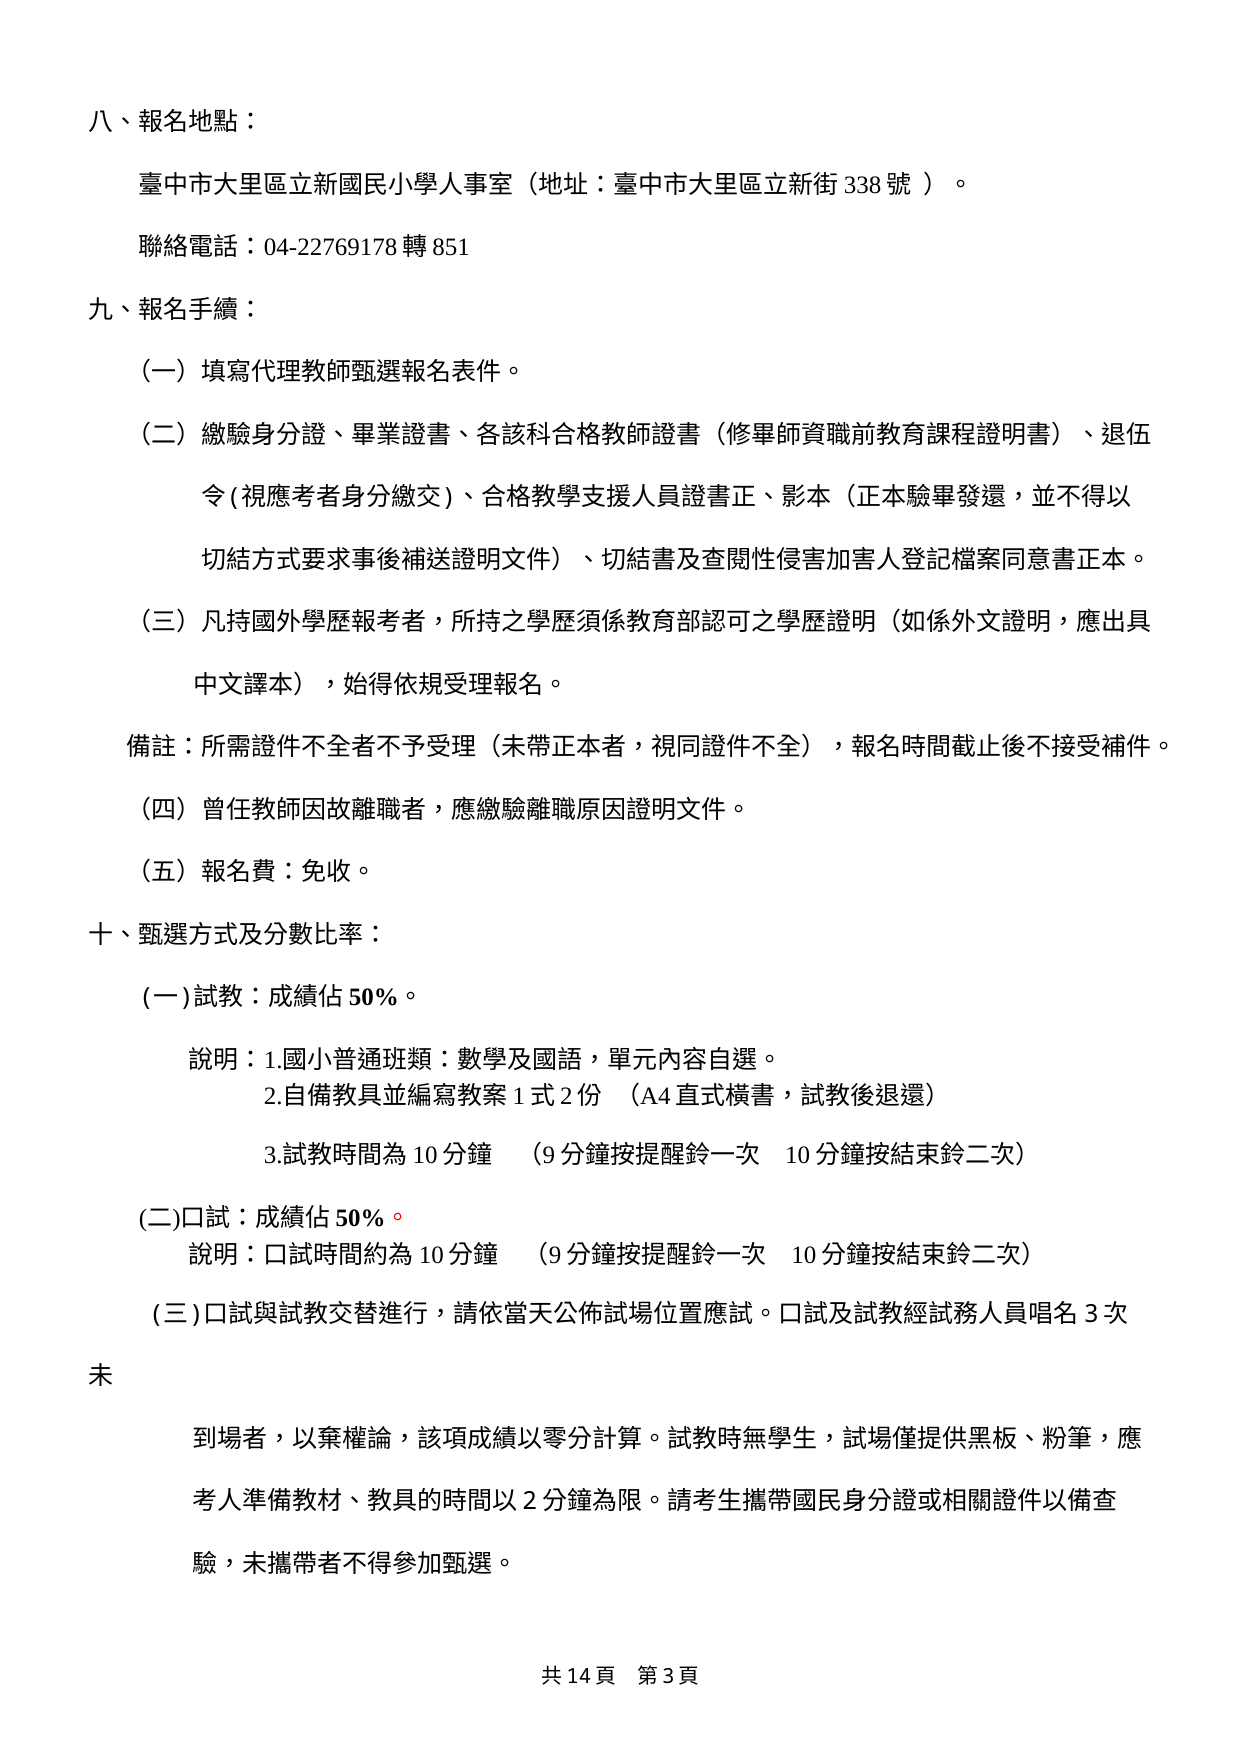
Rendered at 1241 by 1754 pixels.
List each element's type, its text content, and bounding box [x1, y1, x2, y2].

text （一）填寫代理教師甄選報名表件。 [89, 328, 1152, 391]
text 說明：口試時間約為10分鐘 （9分鐘按提醒鈴一次 10分鐘按結束鈴二次） [89, 1236, 1152, 1270]
text 2.自備教具並編寫教案1式2份 （A4直式橫書，試教後退還） [89, 1078, 1152, 1111]
text 到場者，以棄權論，該項成績以零分計算。試教時無學生，試場僅提供黑板、粉筆，應 [89, 1395, 1152, 1457]
text （二）繳驗身分證、畢業證書、各該科合格教師證書（修畢師資職前教育課程證明書）、退伍令(視應考者身分繳交)、合格教學支援人員證書正、影本（正本驗畢發還，並不得以切結方式要求事後補送證明文件）、切結書及查閱性侵害加害人登記檔案同意書正本。 [126, 391, 1152, 578]
text 十、甄選方式及分數比率： [89, 891, 1152, 953]
text 聯絡電話：04-22769178轉851 [139, 203, 1152, 266]
text 驗，未攜帶者不得參加甄選。 [89, 1520, 1152, 1582]
text 考人準備教材、教具的時間以2分鐘為限。請考生攜帶國民身分證或相關證件以備查 [89, 1457, 1152, 1520]
text (三)口試與試教交替進行，請依當天公佈試場位置應試。口試及試教經試務人員唱名3次未 [89, 1270, 1152, 1395]
text （五）報名費：免收。 [126, 828, 1152, 891]
text 3.試教時間為10分鐘 （9分鐘按提醒鈴一次 10分鐘按結束鈴二次） [89, 1111, 1152, 1174]
text 八、報名地點： 臺中市大里區立新國民小學人事室（地址：臺中市大里區立新街338號 ）。 [89, 78, 1152, 203]
text (二)口試：成績佔50%。 [139, 1174, 1152, 1236]
text 備註：所需證件不全者不予受理（未帶正本者，視同證件不全），報名時間截止後不接受補件。 [126, 703, 1152, 766]
text （三）凡持國外學歷報考者，所持之學歷須係教育部認可之學歷證明（如係外文證明，應出具中文譯本），始得依規受理報名。 [126, 578, 1152, 703]
text 說明：1.國小普通班類：數學及國語，單元內容自選。 [89, 1016, 1152, 1078]
text （四）曾任教師因故離職者，應繳驗離職原因證明文件。 [126, 766, 1152, 828]
text 九、報名手續： [89, 266, 1152, 328]
text (一)試教：成績佔50%。 [89, 953, 1152, 1016]
